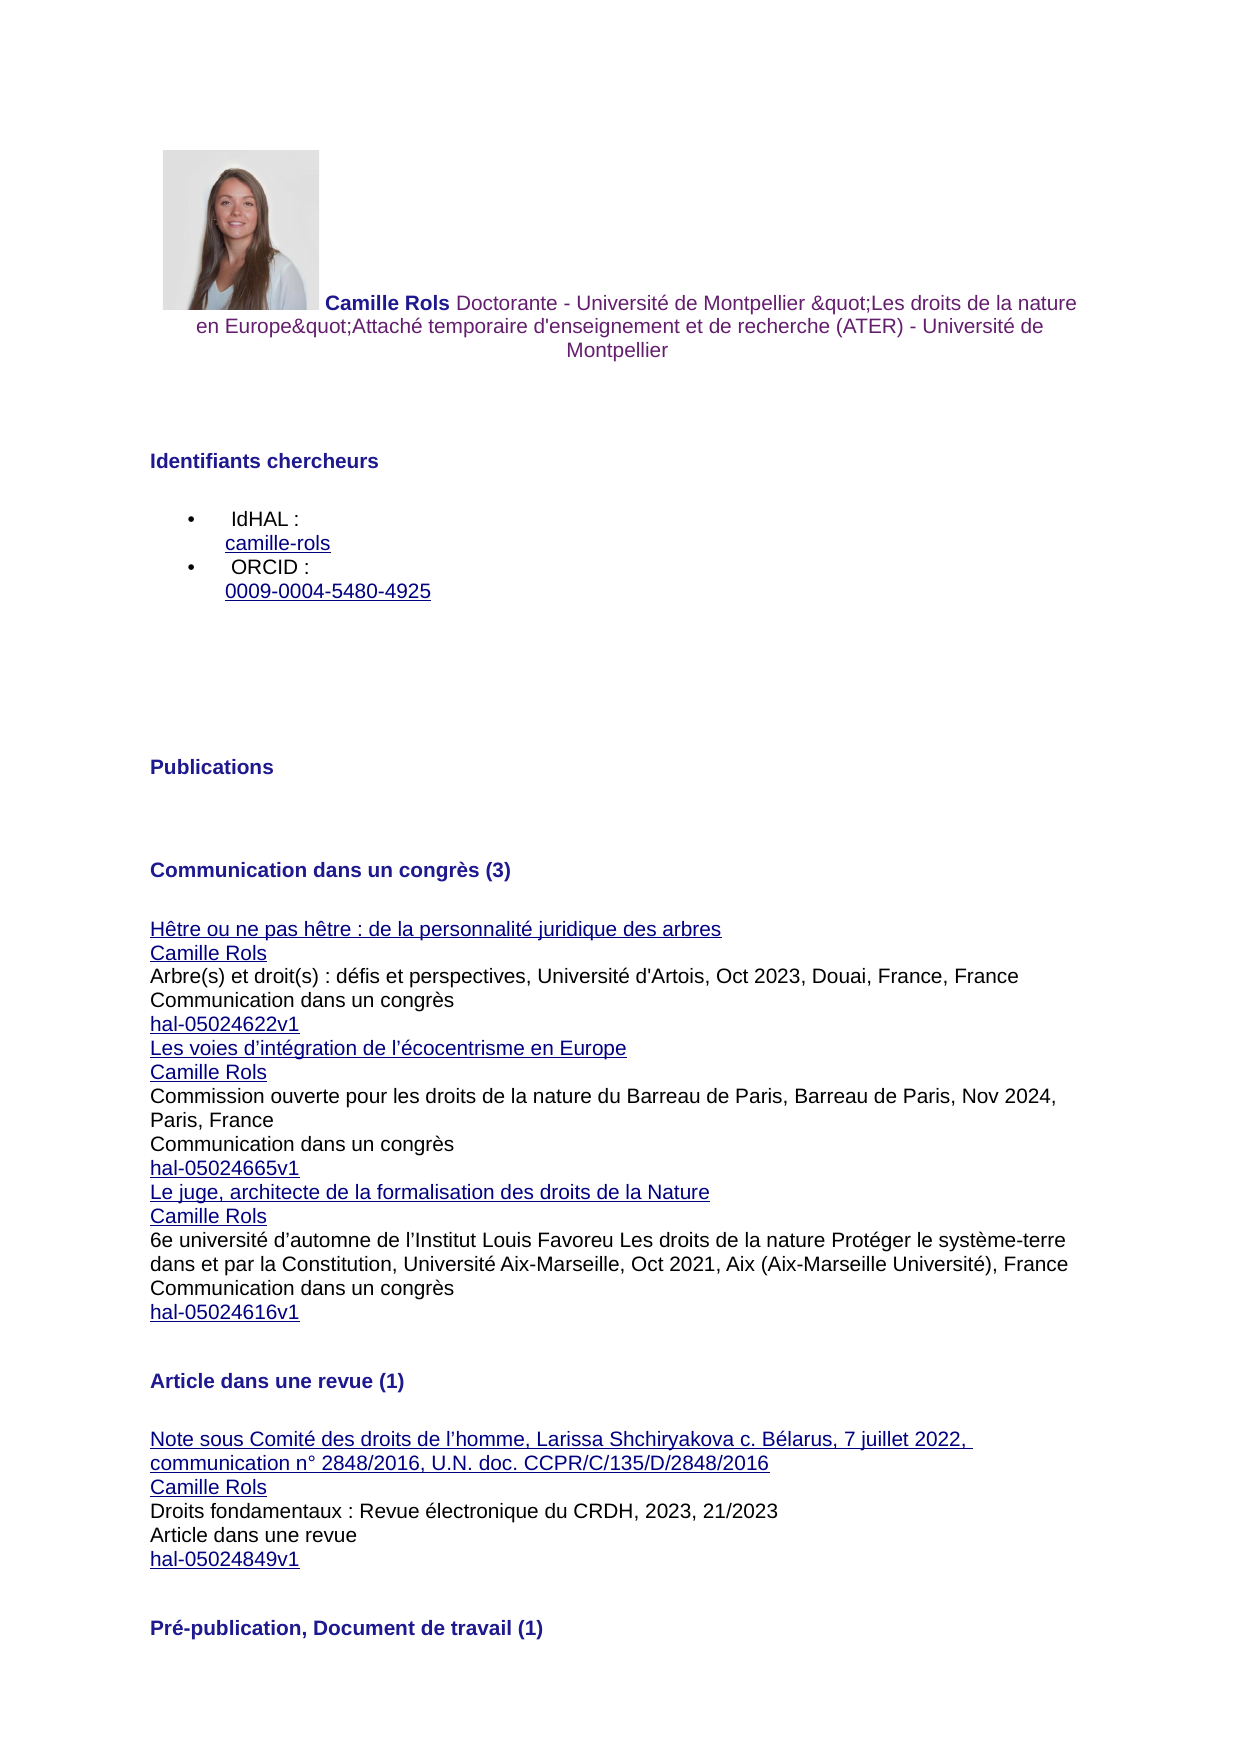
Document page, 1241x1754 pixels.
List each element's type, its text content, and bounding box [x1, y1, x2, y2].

list ORCID : [187, 555, 1090, 579]
list IdHAL : [187, 507, 1090, 531]
table_cell Le juge, architecte de la formalisation des droits de la Nature Camille Rols 6e université d’automne de l’Institut Louis Favoreu Les droits de la nature Protéger le système-terre dans et par la Constitution, Université Aix-Marseille, Oct 2021, Aix (Aix-Marseille Université), France Communication dans un congrès hal-05024616v1 [150, 1180, 1090, 1324]
subtitle Camille Rols Doctorante - Université de Montpellier &quot;Les droits de la nature en Europe&quot;Attaché temporaire d'enseignement et de recherche (ATER) - Université de Montpellier [150, 150, 1090, 362]
list 0009-0004-5480-4925 [187, 579, 1090, 603]
table_header Note sous Comité des droits de l’homme, Larissa Shchiryakova c. Bélarus, 7 juillet 2022, communication n° 2848/2016, U.N. doc. CCPR/C/135/D/2848/2016 Camille Rols Droits fondamentaux : Revue électronique du CRDH, 2023, 21/2023 Article dans une revue hal-05024849v1 [150, 1427, 1090, 1571]
subtitle Article dans une revue (1) [150, 1368, 1090, 1392]
table_header Hêtre ou ne pas hêtre : de la personnalité juridique des arbres Camille Rols Arbre(s) et droit(s) : défis et perspectives, Université d'Artois, Oct 2023, Douai, France, France Communication dans un congrès hal-05024622v1 [150, 916, 1090, 1036]
subtitle Identifiants chercheurs [150, 449, 1090, 473]
subtitle Communication dans un congrès (3) [150, 858, 1090, 882]
table_cell Les voies d’intégration de l’écocentrisme en Europe Camille Rols Commission ouverte pour les droits de la nature du Barreau de Paris, Barreau de Paris, Nov 2024, Paris, France Communication dans un congrès hal-05024665v1 [150, 1036, 1090, 1180]
subtitle Publications [150, 755, 1090, 779]
list camille-rols [187, 531, 1090, 555]
subtitle Pré-publication, Document de travail (1) [150, 1615, 1090, 1639]
picture [162, 150, 320, 310]
